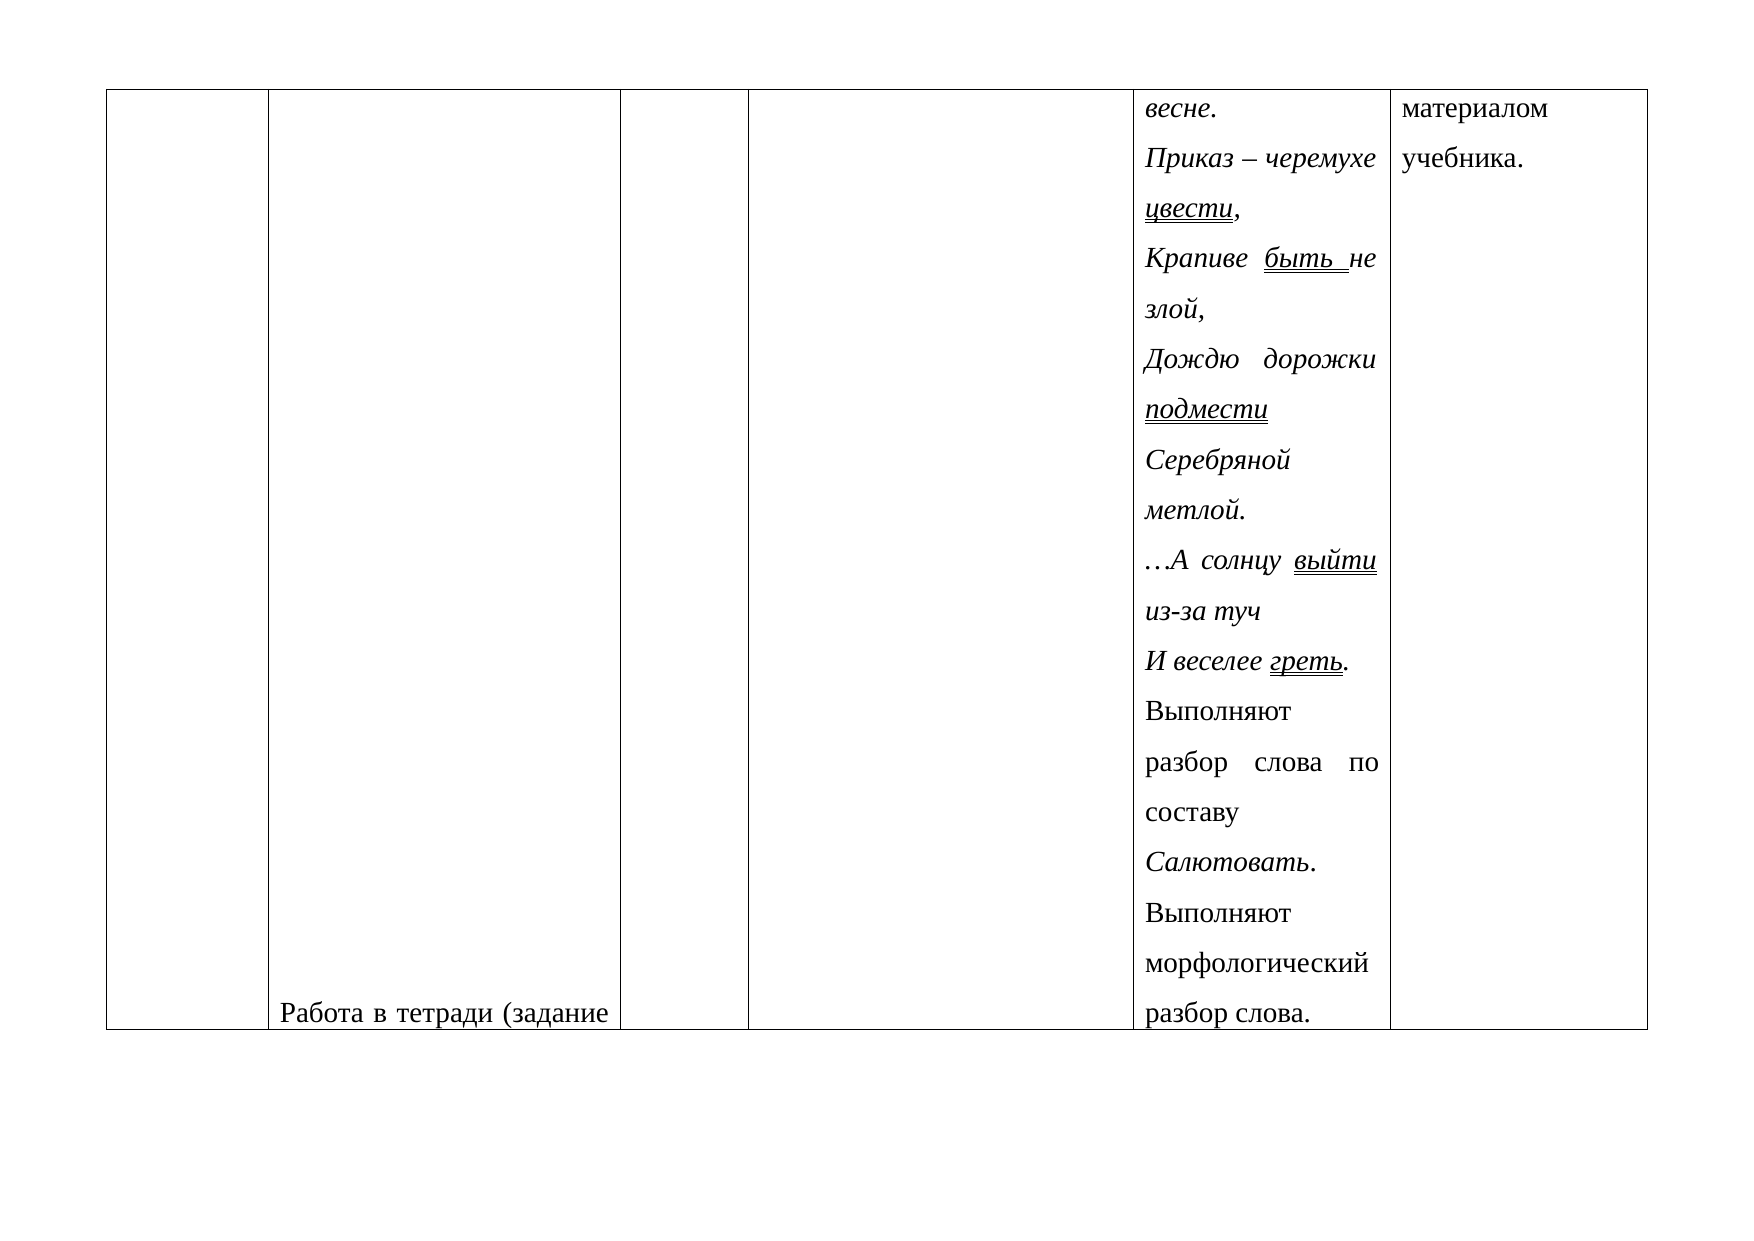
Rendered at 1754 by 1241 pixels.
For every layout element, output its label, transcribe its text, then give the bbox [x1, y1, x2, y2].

table_cell [621, 90, 748, 1029]
table_cell материалом учебника. [1391, 90, 1647, 1029]
table_cell [749, 90, 1133, 1029]
table_cell весне. Приказ – черемухе цвести, Крапиве быть не злой, Дождю дорожки подмести Серебряной метлой. …А солнцу выйти из-за туч И веселее греть. Выполняют разбор слова по составу Салютовать. Выполняют морфологический разбор слова. [1134, 90, 1390, 1029]
table_cell [107, 90, 268, 1029]
table_cell Работа в тетради (задание [269, 90, 620, 1029]
